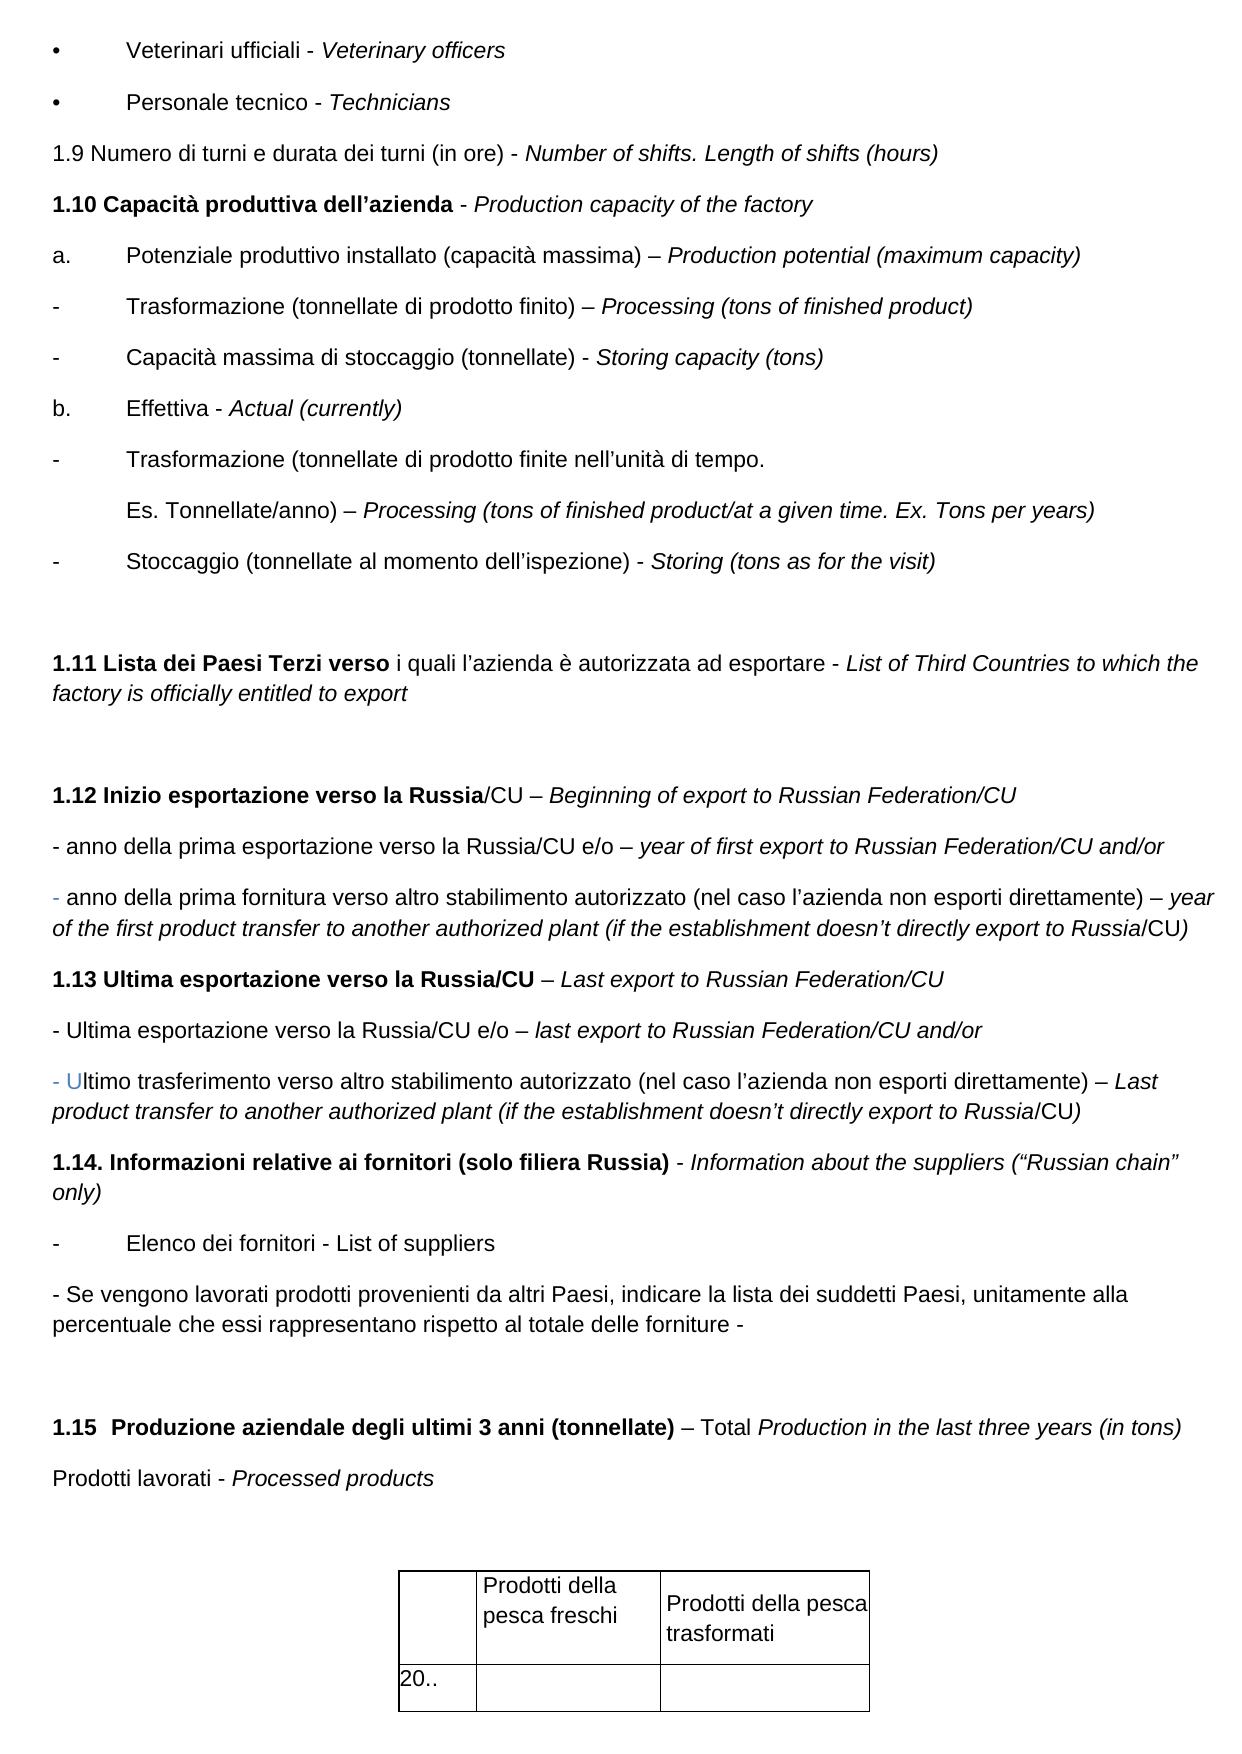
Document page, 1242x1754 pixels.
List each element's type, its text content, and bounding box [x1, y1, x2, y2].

text • Veterinari ufficiali - Veterinary officers [52, 37, 1217, 64]
text 1.9 Numero di turni e durata dei turni (in ore) - Number of shifts. Length of shifts (hours) [52, 139, 1217, 166]
text - Elenco dei fornitori - List of suppliers [52, 1230, 1217, 1257]
text - Capacità massima di stoccaggio (tonnellate) - Storing capacity (tons) [52, 344, 1217, 370]
text - anno della prima esportazione verso la Russia/CU e/o – year of first export to Russian Federation/CU and/or [52, 833, 1217, 860]
table_header [400, 1572, 476, 1664]
text • Personale tecnico - Technicians [52, 88, 1217, 115]
table_cell 20.. [400, 1665, 476, 1711]
text - Se vengono lavorati prodotti provenienti da altri Paesi, indicare la lista dei suddetti Paesi, unitamente alla percentuale che essi rappresentano rispetto al totale delle forniture - [52, 1281, 1217, 1338]
text - Ultimo trasferimento verso altro stabilimento autorizzato (nel caso l’azienda non esporti direttamente) – Last product transfer to another authorized plant (if the establishment doesn’t directly export to Russia/CU) [52, 1068, 1217, 1124]
text 1.11 Lista dei Paesi Terzi verso i quali l’azienda è autorizzata ad esportare - List of Third Countries to which the factory is officially entitled to export [52, 650, 1217, 707]
text 1.13 Ultima esportazione verso la Russia/CU – Last export to Russian Federation/CU [52, 966, 1217, 992]
table_cell [477, 1665, 660, 1711]
text 1.10 Capacità produttiva dell’azienda - Production capacity of the factory [52, 191, 1217, 217]
table_header Prodotti della pesca trasformati [661, 1572, 869, 1664]
text Prodotti lavorati - Processed products [52, 1464, 1217, 1491]
text - Trasformazione (tonnellate di prodotto finite nell’unità di tempo. [52, 446, 1217, 472]
table_cell [661, 1665, 869, 1711]
text - Stoccaggio (tonnellate al momento dell’ispezione) - Storing (tons as for the visit) [52, 548, 1217, 574]
text 1.15 Produzione aziendale degli ultimi 3 anni (tonnellate) – Total Production in the last three years (in tons) [52, 1413, 1217, 1440]
text Es. Tonnellate/anno) – Processing (tons of finished product/at a given time. Ex. Tons per years) [52, 497, 1217, 523]
text b. Effettiva - Actual (currently) [52, 395, 1217, 421]
table_header Prodotti della pesca freschi [477, 1572, 660, 1664]
text - anno della prima fornitura verso altro stabilimento autorizzato (nel caso l’azienda non esporti direttamente) – year of the first product transfer to another authorized plant (if the establishment doesn’t directly export to Russia/CU) [52, 884, 1217, 941]
text - Trasformazione (tonnellate di prodotto finito) – Processing (tons of finished product) [52, 293, 1217, 319]
text - Ultima esportazione verso la Russia/CU e/o – last export to Russian Federation/CU and/or [52, 1017, 1217, 1043]
text 1.14. Informazioni relative ai fornitori (solo filiera Russia) - Information about the suppliers (“Russian chain” only) [52, 1149, 1217, 1206]
text 1.12 Inizio esportazione verso la Russia/CU – Beginning of export to Russian Federation/CU [52, 782, 1217, 809]
text a. Potenziale produttivo installato (capacità massima) – Production potential (maximum capacity) [52, 242, 1217, 268]
